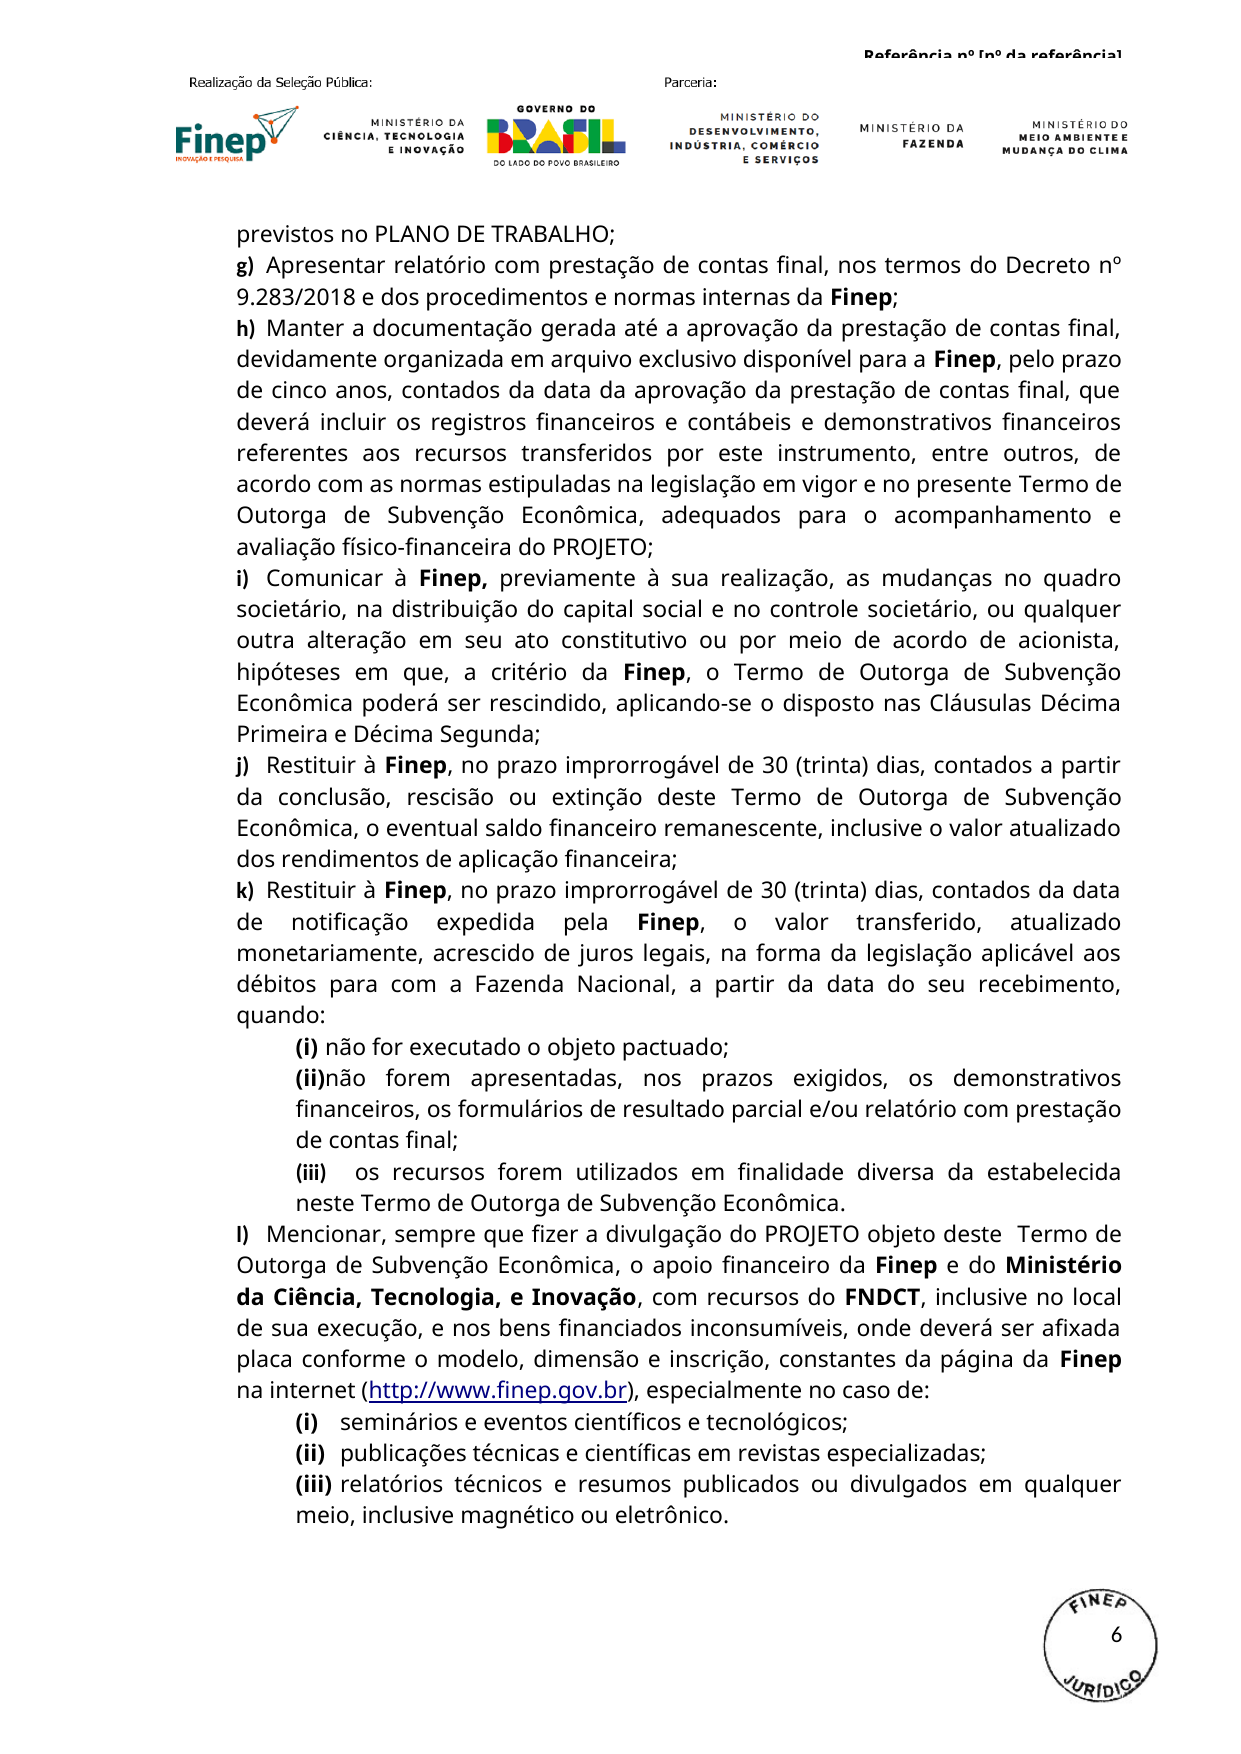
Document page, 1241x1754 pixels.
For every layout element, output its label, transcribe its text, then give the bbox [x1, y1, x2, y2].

list Comunicar à Finep, previamente à sua realização, as mudanças no quadro societário, na distribuição do capital social e no controle societário, ou qualquer outra alteração em seu ato constitutivo ou por meio de acordo de acionista, hipóteses em que, a critério da Finep, o Termo de Outorga de Subvenção Econômica poderá ser rescindido, aplicando-se o disposto nas Cláusulas Décima Primeira e Décima Segunda; [236, 562, 1122, 749]
list publicações técnicas e científicas em revistas especializadas; [295, 1437, 1122, 1468]
list Mencionar, sempre que fizer a divulgação do PROJETO objeto deste Termo de Outorga de Subvenção Econômica, o apoio financeiro da Finep e do Ministério da Ciência, Tecnologia, e Inovação, com recursos do FNDCT, inclusive no local de sua execução, e nos bens financiados inconsumíveis, onde deverá ser afixada placa conforme o modelo, dimensão e inscrição, constantes da página da Finep na internet (http://www.finep.gov.br), especialmente no caso de: [236, 1218, 1122, 1406]
list seminários e eventos científicos e tecnológicos; [295, 1406, 1122, 1437]
list Manter a documentação gerada até a aprovação da prestação de contas final, devidamente organizada em arquivo exclusivo disponível para a Finep, pelo prazo de cinco anos, contados da data da aprovação da prestação de contas final, que deverá incluir os registros financeiros e contábeis e demonstrativos financeiros referentes aos recursos transferidos por este instrumento, entre outros, de acordo com as normas estipuladas na legislação em vigor e no presente Termo de Outorga de Subvenção Econômica, adequados para o acompanhamento e avaliação físico-financeira do PROJETO; [236, 312, 1122, 562]
list relatórios técnicos e resumos publicados ou divulgados em qualquer meio, inclusive magnético ou eletrônico. [295, 1468, 1122, 1531]
list Restituir à Finep, no prazo improrrogável de 30 (trinta) dias, contados da data de notificação expedida pela Finep, o valor transferido, atualizado monetariamente, acrescido de juros legais, na forma da legislação aplicável aos débitos para com a Fazenda Nacional, a partir da data do seu recebimento, quando: [236, 874, 1122, 1031]
list os recursos forem utilizados em finalidade diversa da estabelecida neste Termo de Outorga de Subvenção Econômica. [295, 1156, 1122, 1218]
list não forem apresentadas, nos prazos exigidos, os demonstrativos financeiros, os formulários de resultado parcial e/ou relatório com prestação de contas final; [295, 1062, 1122, 1156]
list Apresentar relatório com prestação de contas final, nos termos do Decreto nº 9.283/2018 e dos procedimentos e normas internas da Finep; [236, 249, 1122, 312]
list não for executado o objeto pactuado; [295, 1031, 1122, 1062]
list previstos no PLANO DE TRABALHO; [236, 218, 1122, 249]
list Restituir à Finep, no prazo improrrogável de 30 (trinta) dias, contados a partir da conclusão, rescisão ou extinção deste Termo de Outorga de Subvenção Econômica, o eventual saldo financeiro remanescente, inclusive o valor atualizado dos rendimentos de aplicação financeira; [236, 749, 1122, 874]
